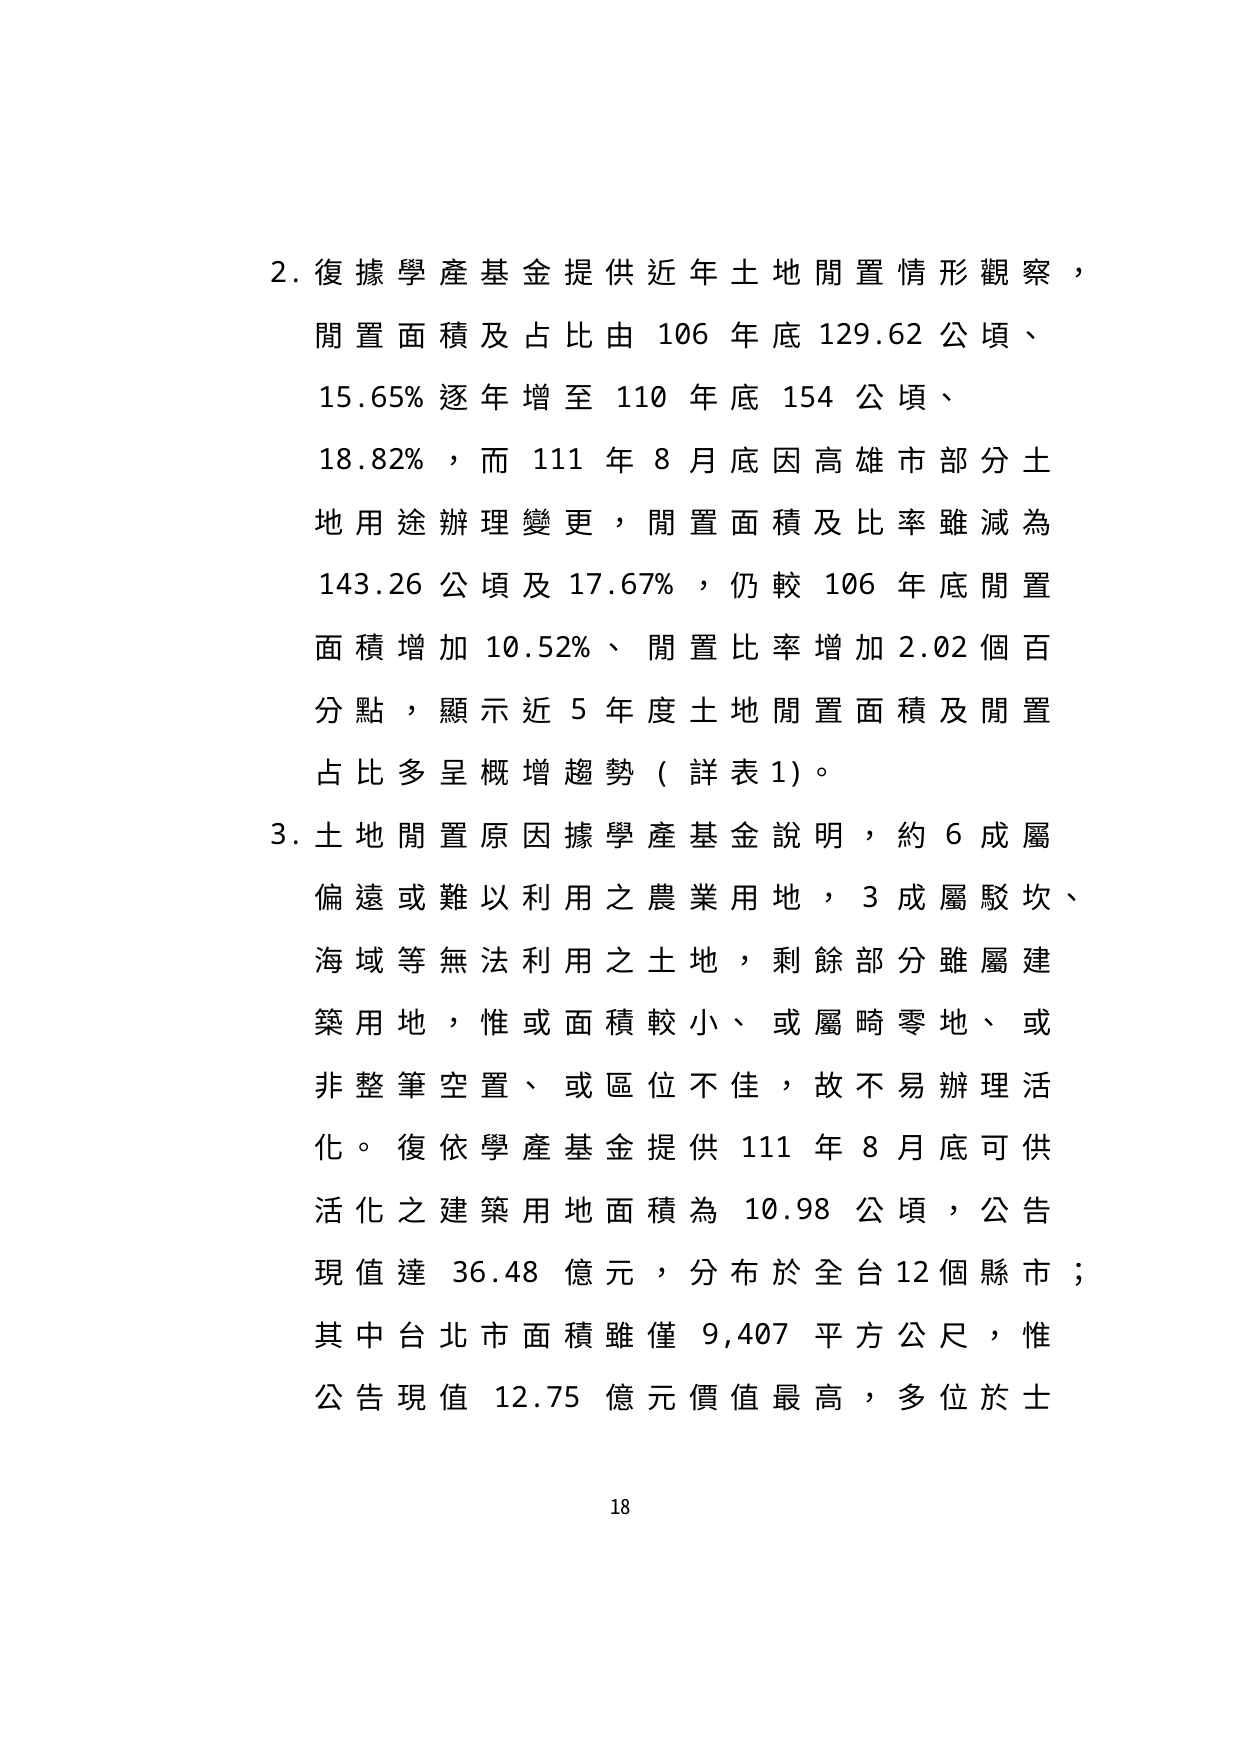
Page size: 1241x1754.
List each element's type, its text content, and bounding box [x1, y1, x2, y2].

text 2.復據學產基金提供近年土地閒置情形觀察，閒置面積及占比由106年底129.62公頃、15.65%逐年增至110年底154公頃、18.82%，而111年8月底因高雄市部分土地用途辦理變更，閒置面積及比率雖減為143.26公頃及17.67%，仍較106年底閒置面積增加10.52%、閒置比率增加2.02個百分點，顯示近5年度土地閒置面積及閒置占比多呈概增趨勢(詳表1)。 [261, 229, 1058, 792]
text 3.土地閒置原因據學產基金說明，約6成屬偏遠或難以利用之農業用地，3成屬駁坎、海域等無法利用之土地，剩餘部分雖屬建築用地，惟或面積較小、或屬畸零地、或非整筆空置、或區位不佳，故不易辦理活化。復依學產基金提供111年8月底可供活化之建築用地面積為10.98公頃，公告現值達36.48億元，分布於全台12個縣市；其中台北市面積雖僅9,407平方公尺，惟公告現值12.75億元價值最高，多位於士林區，雖處於繁盛地區，然部分土地坡度過陡，屬山坡地限建範圍；另台南市公告現值7.74億元價值次之，面積則達2.35公頃，其中位於中西區土地將配合辦理台南科技產業專區發展計畫，未來預計以區段徵收方式辦理開發。 [261, 792, 1058, 1417]
